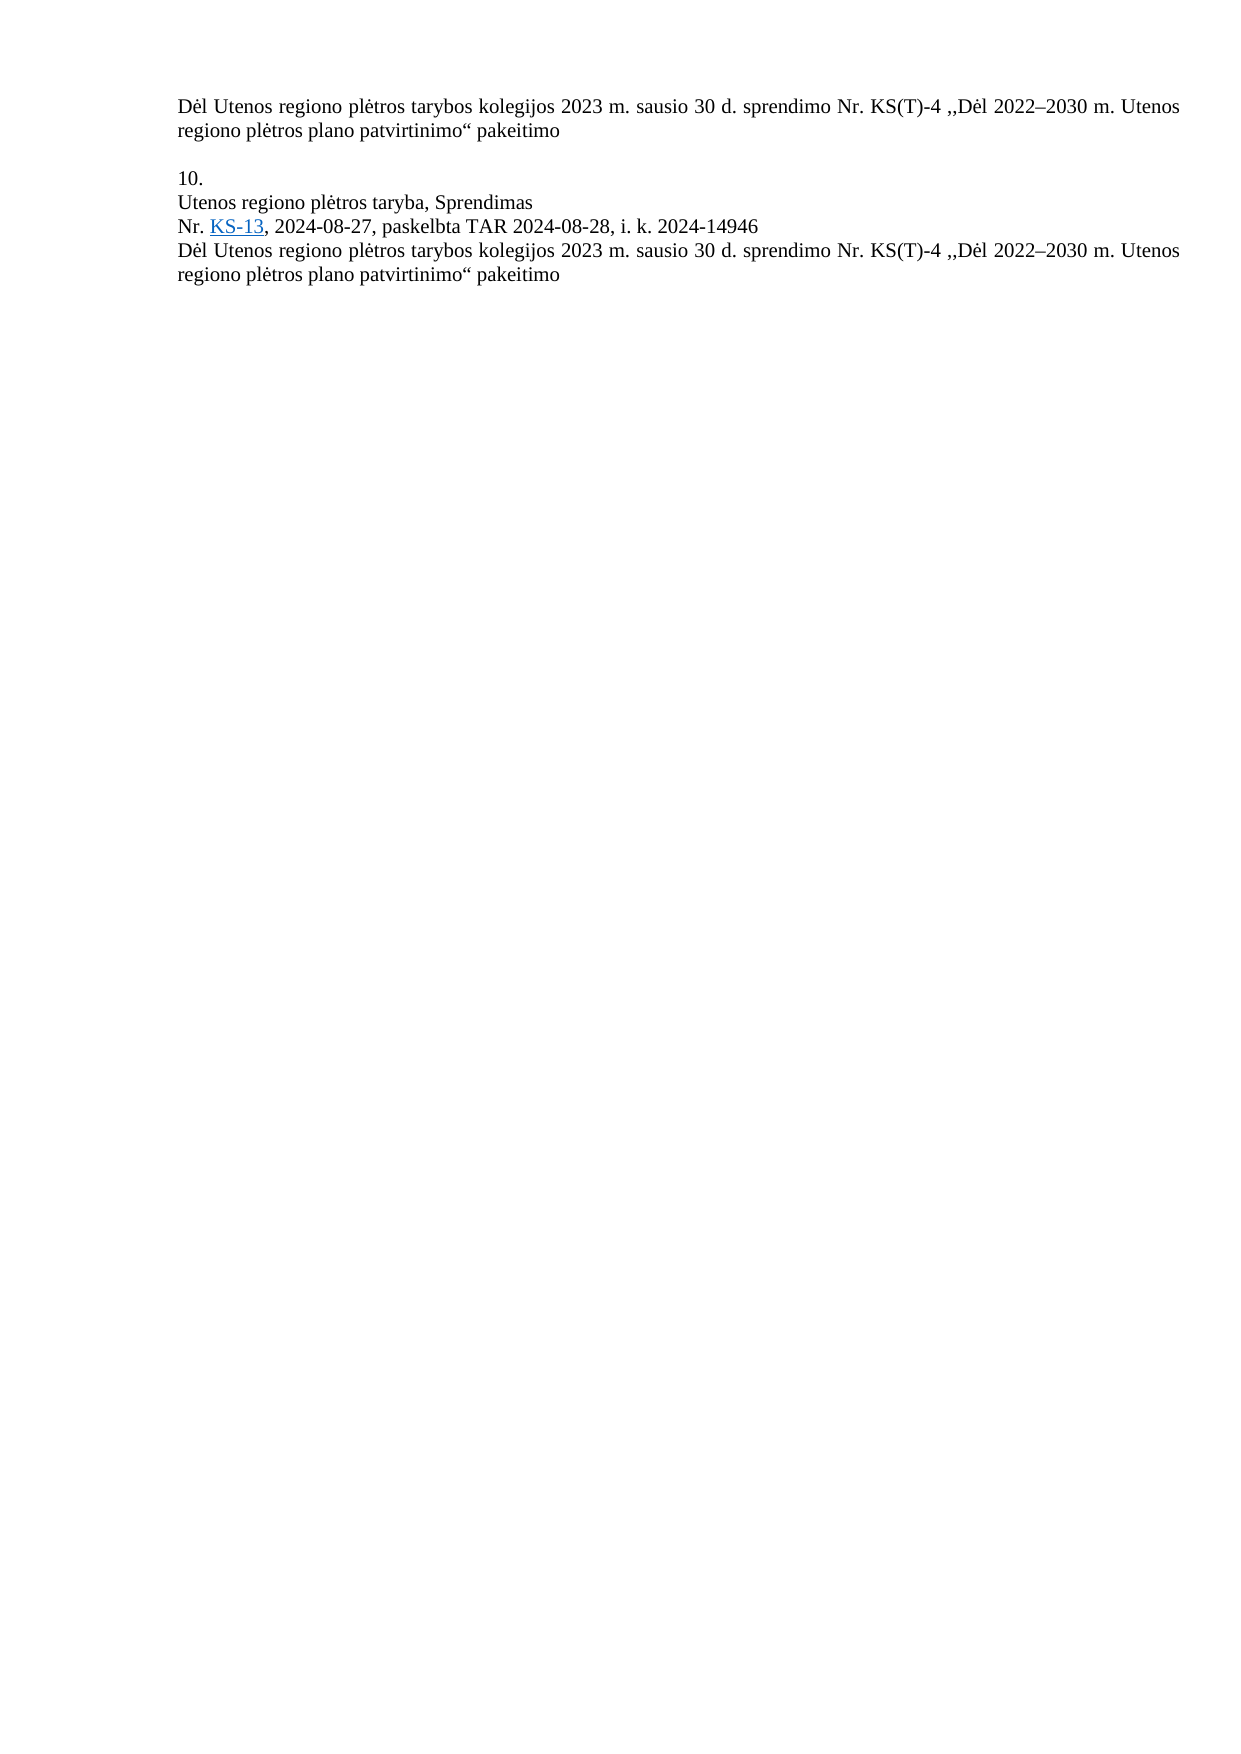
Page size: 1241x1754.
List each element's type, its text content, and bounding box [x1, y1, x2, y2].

text Dėl Utenos regiono plėtros tarybos kolegijos 2023 m. sausio 30 d. sprendimo Nr. KS(T)-4 ,,Dėl 2022–2030 m. Utenos regiono plėtros plano patvirtinimo“ pakeitimo [177, 94, 1181, 142]
text Utenos regiono plėtros taryba, Sprendimas [177, 190, 1181, 214]
text 10. [177, 166, 1181, 190]
text Nr. KS-13, 2024-08-27, paskelbta TAR 2024-08-28, i. k. 2024-14946 [177, 214, 1181, 238]
text Dėl Utenos regiono plėtros tarybos kolegijos 2023 m. sausio 30 d. sprendimo Nr. KS(T)-4 ,,Dėl 2022–2030 m. Utenos regiono plėtros plano patvirtinimo“ pakeitimo [177, 238, 1181, 286]
